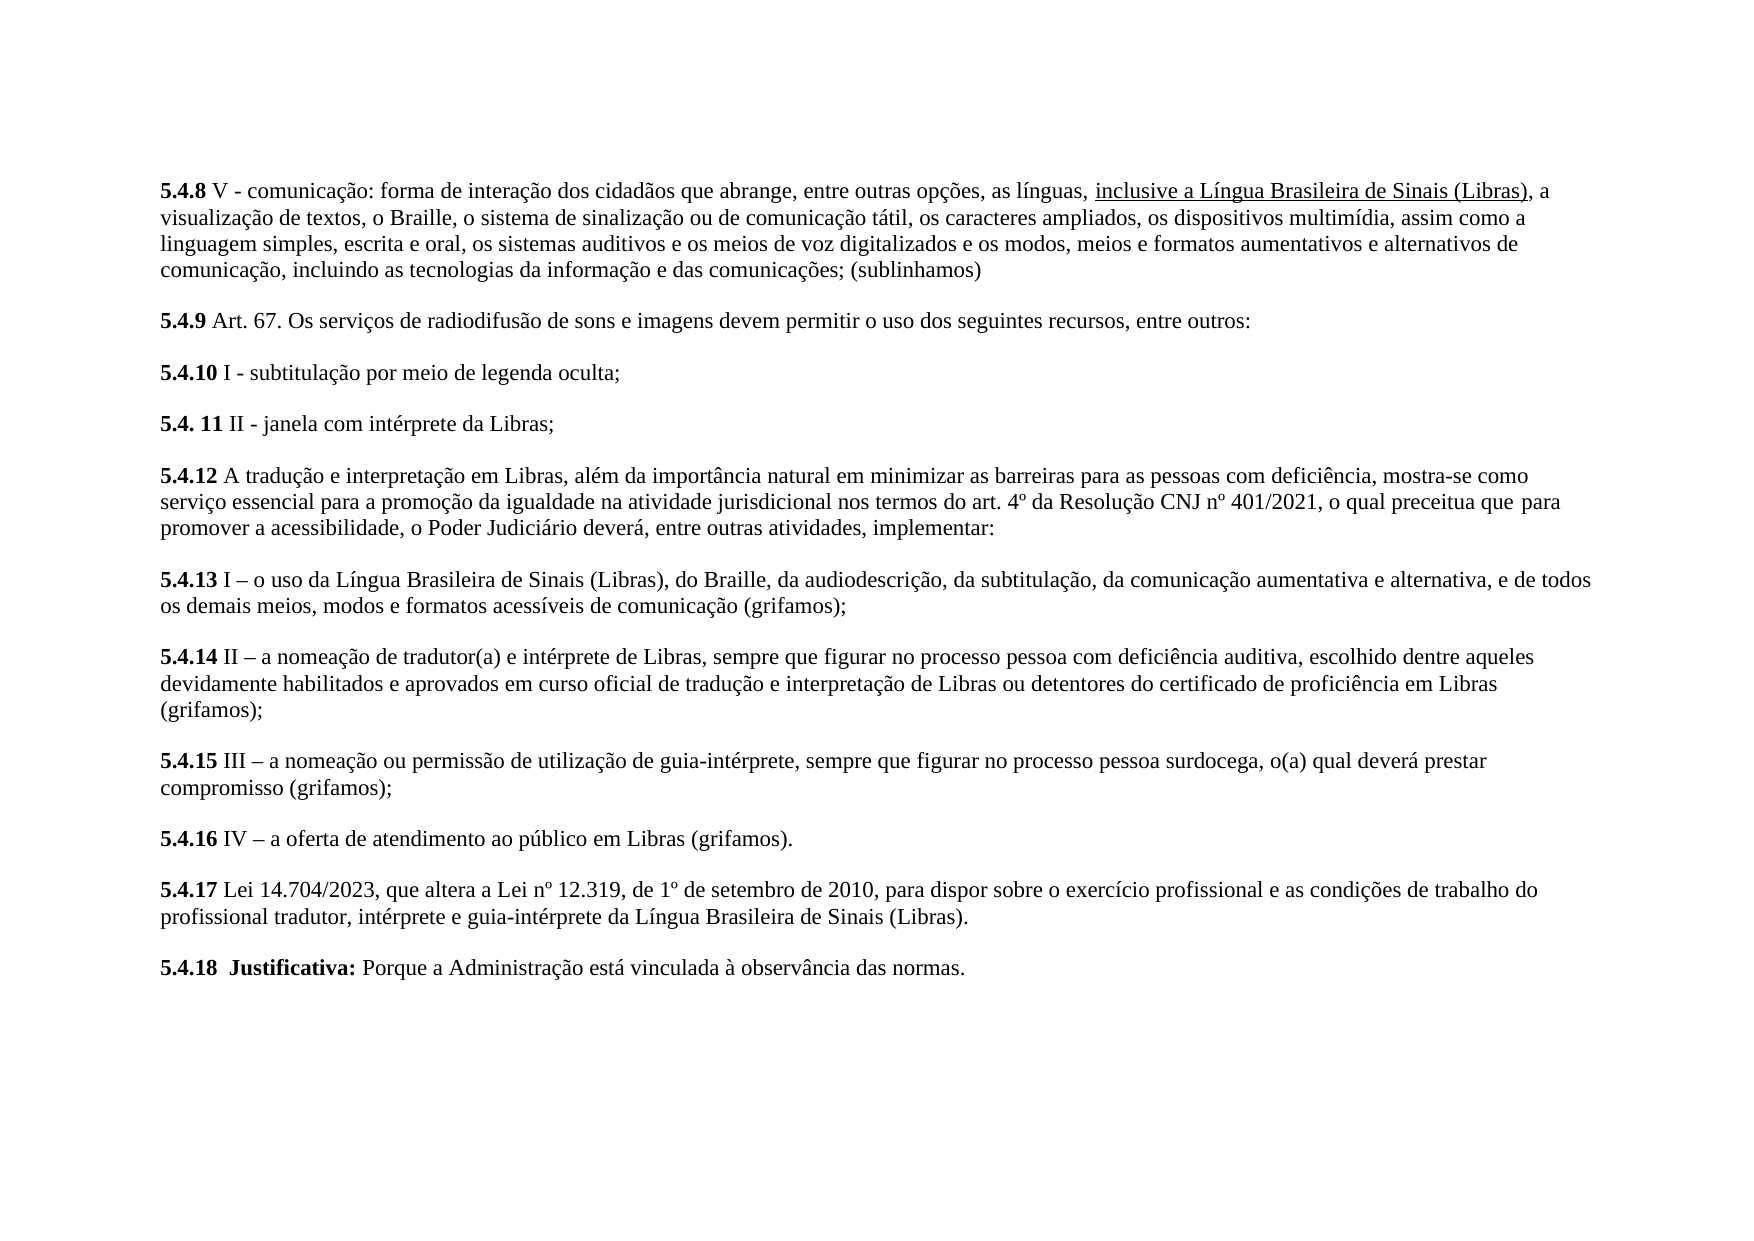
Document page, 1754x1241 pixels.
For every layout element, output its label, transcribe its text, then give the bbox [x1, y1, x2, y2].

text 5.4.9 Art. 67. Os serviços de radiodifusão de sons e imagens devem permitir o uso dos seguintes recursos, entre outros: [160, 308, 1594, 334]
text 5.4.18 Justificativa: Porque a Administração está vinculada à observância das normas. [160, 954, 1594, 981]
text 5.4. 11 II - janela com intérprete da Libras; [160, 410, 1594, 437]
text 5.4.10 I - subtitulação por meio de legenda oculta; [160, 359, 1594, 385]
text 5.4.8 V - comunicação: forma de interação dos cidadãos que abrange, entre outras opções, as línguas, inclusive a Língua Brasileira de Sinais (Libras), a visualização de textos, o Braille, o sistema de sinalização ou de comunicação tátil, os caracteres ampliados, os dispositivos multimídia, assim como a linguagem simples, escrita e oral, os sistemas auditivos e os meios de voz digitalizados e os modos, meios e formatos aumentativos e alternativos de comunicação, incluindo as tecnologias da informação e das comunicações; (sublinhamos) [160, 177, 1594, 283]
text 5.4.17 Lei 14.704/2023, que altera a Lei nº 12.319, de 1º de setembro de 2010, para dispor sobre o exercício profissional e as condições de trabalho do profissional tradutor, intérprete e guia-intérprete da Língua Brasileira de Sinais (Libras). [160, 877, 1594, 929]
text 5.4.13 I – o uso da Língua Brasileira de Sinais (Libras), do Braille, da audiodescrição, da subtitulação, da comunicação aumentativa e alternativa, e de todos os demais meios, modos e formatos acessíveis de comunicação (grifamos); [160, 566, 1594, 618]
text 5.4.14 II – a nomeação de tradutor(a) e intérprete de Libras, sempre que figurar no processo pessoa com deficiência auditiva, escolhido dentre aqueles devidamente habilitados e aprovados em curso oficial de tradução e interpretação de Libras ou detentores do certificado de proficiência em Libras (grifamos); [160, 643, 1594, 722]
text 5.4.16 IV – a oferta de atendimento ao público em Libras (grifamos). [160, 825, 1594, 852]
text 5.4.15 III – a nomeação ou permissão de utilização de guia-intérprete, sempre que figurar no processo pessoa surdocega, o(a) qual deverá prestar compromisso (grifamos); [160, 747, 1594, 800]
text 5.4.12 A tradução e interpretação em Libras, além da importância natural em minimizar as barreiras para as pessoas com deficiência, mostra-se como serviço essencial para a promoção da igualdade na atividade jurisdicional nos termos do art. 4º da Resolução CNJ nº 401/2021, o qual preceitua que para promover a acessibilidade, o Poder Judiciário deverá, entre outras atividades, implementar: [160, 462, 1594, 541]
